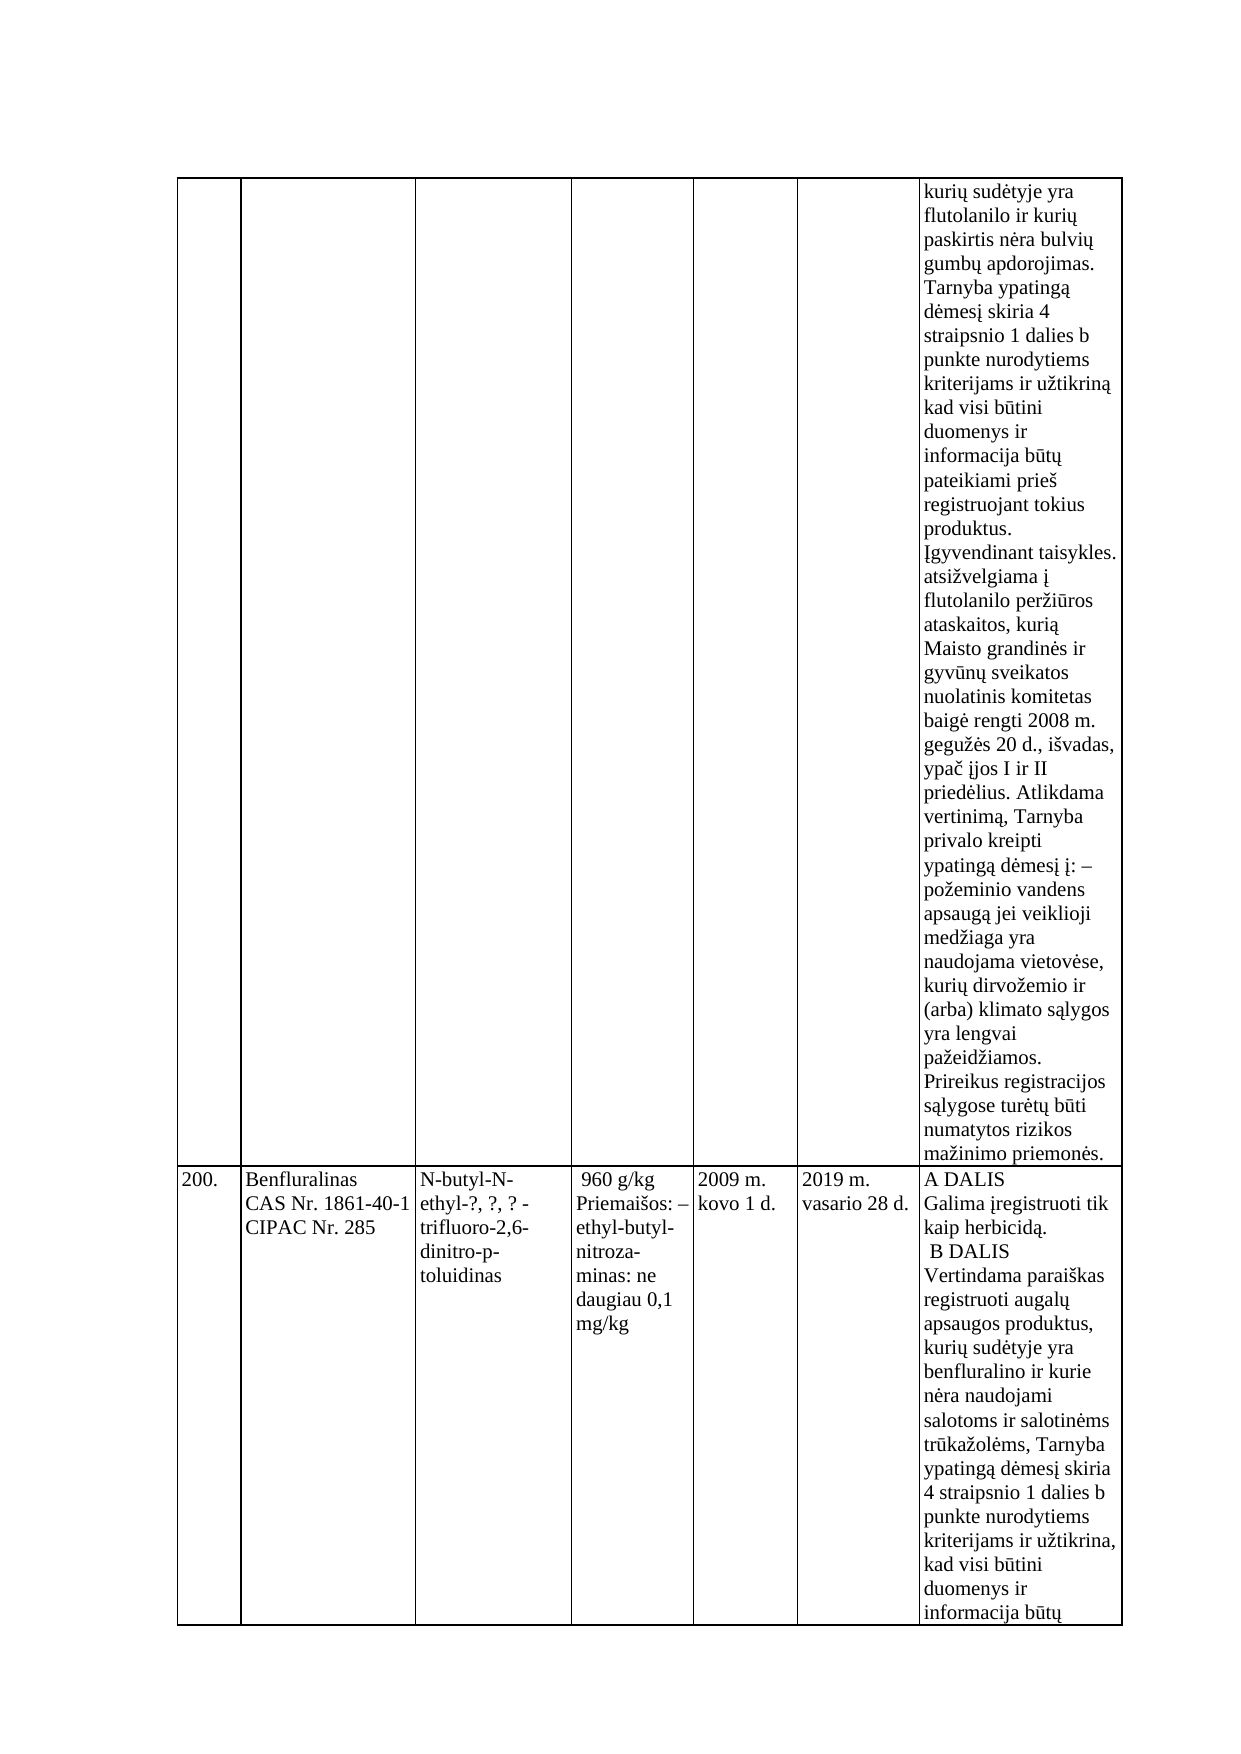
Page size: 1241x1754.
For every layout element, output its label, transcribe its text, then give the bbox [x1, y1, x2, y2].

table_cell [242, 179, 415, 1165]
table_cell ≥ 975 g/kg [572, 179, 693, 1165]
table_cell [694, 179, 797, 1165]
table_cell kurių sudėtyje yra flutolanilo ir kurių paskirtis nėra bulvių gumbų apdorojimas. Tarnyba ypatingą dėmesį skiria 4 straipsnio 1 dalies b punkte nurodytiems kriterijams ir užtikriną kad visi būtini duomenys ir informacija būtų pateikiami prieš registruojant tokius produktus. Įgyvendinant taisykles. atsižvelgiama į flutolanilo peržiūros ataskaitos, kurią Maisto grandinės ir gyvūnų sveikatos nuolatinis komitetas baigė rengti 2008 m. gegužės 20 d., išvadas, ypač įjos I ir II priedėlius. Atlikdama vertinimą, Tarnyba privalo kreipti ypatingą dėmesį į: – požeminio vandens apsaugą jei veiklioji medžiaga yra naudojama vietovėse, kurių dirvožemio ir (arba) klimato sąlygos yra lengvai pažeidžiamos. Prireikus registracijos sąlygose turėtų būti numatytos rizikos mažinimo priemonės. [920, 179, 1121, 1165]
table_cell [798, 179, 919, 1165]
table_cell 2009 m. kovo 1 d. [694, 1167, 797, 1624]
table_cell ≥ 960 g/kg Priemaišos: – ethyl-butyl-nitroza-minas: ne daugiau 0,1 mg/kg [572, 1167, 693, 1624]
table_cell Benfluralinas CAS Nr. 1861-40-1 CIPAC Nr. 285 [242, 1167, 415, 1624]
table_cell N-butyl-N-ethyl-?, ?, ? -trifluoro-2,6-dinitro-p-toluidinas [416, 1167, 571, 1624]
table_cell [416, 179, 571, 1165]
table_cell 2019 m. vasario 28 d. [798, 1167, 919, 1624]
table_cell 200. [178, 1167, 240, 1624]
table_cell A DALIS Galima įregistruoti tik kaip herbicidą. B DALIS Vertindama paraiškas registruoti augalų apsaugos produktus, kurių sudėtyje yra benfluralino ir kurie nėra naudojami salotoms ir salotinėms trūkažolėms, Tarnyba ypatingą dėmesį skiria 4 straipsnio 1 dalies b punkte nurodytiems kriterijams ir užtikrina, kad visi būtini duomenys ir informacija būtų [920, 1167, 1121, 1624]
table_cell [178, 179, 240, 1165]
